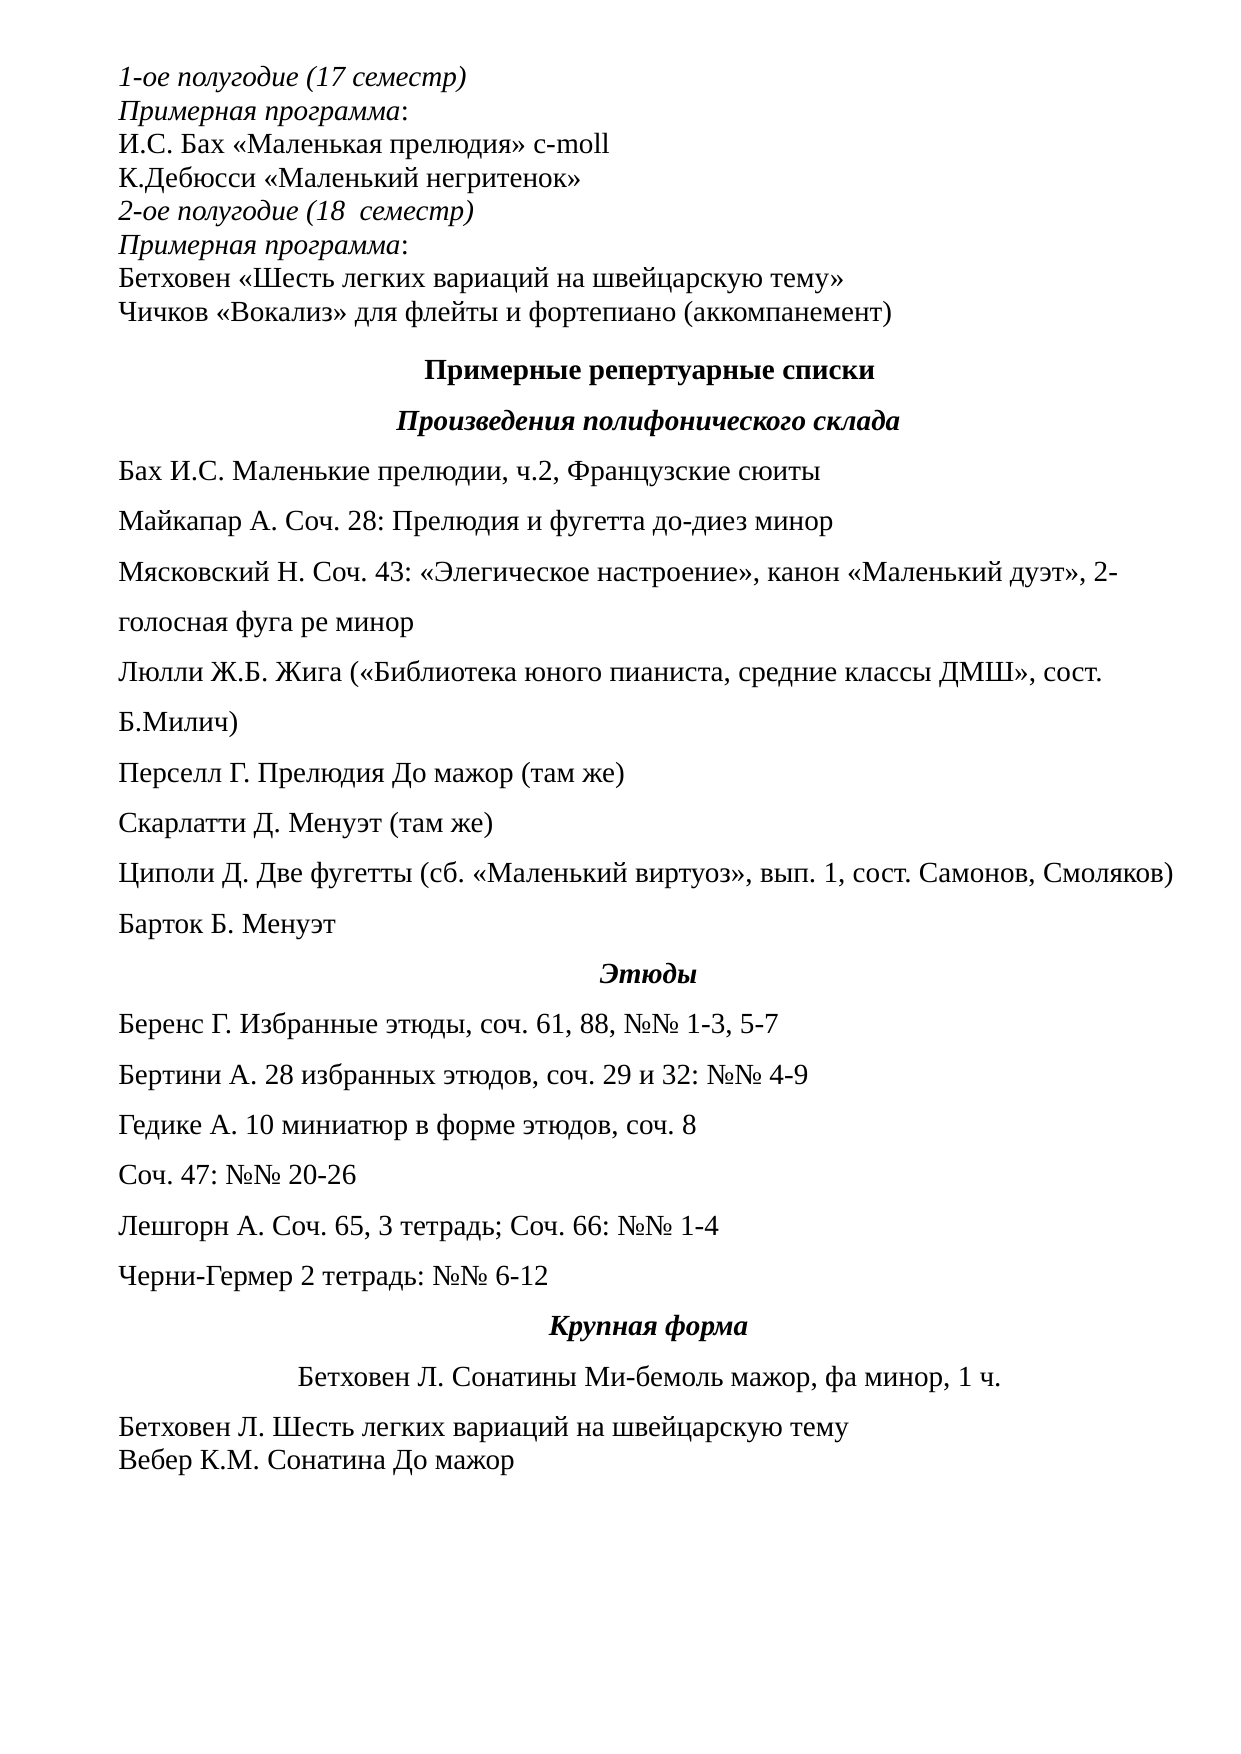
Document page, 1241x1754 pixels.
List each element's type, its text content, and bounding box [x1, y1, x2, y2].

text Примерные репертуарные списки [118, 352, 1181, 386]
text Гедике А. 10 миниатюр в форме этюдов, соч. 8 [118, 1107, 1181, 1141]
text Беренс Г. Избранные этюды, соч. 61, 88, №№ 1-3, 5-7 [118, 1006, 1181, 1040]
text Черни-Гермер 2 тетрадь: №№ 6-12 [118, 1258, 1181, 1292]
text Мясковский Н. Соч. 43: «Элегическое настроение», канон «Маленький дуэт», 2-голосная фуга ре минор [118, 554, 1181, 637]
text Бетховен Л. Шесть легких вариаций на швейцарскую тему [118, 1409, 1181, 1442]
text К.Дебюсси «Маленький негритенок» [118, 160, 1181, 193]
text Бах И.С. Маленькие прелюдии, ч.2, Французские сюиты [118, 453, 1181, 487]
text Лешгорн А. Соч. 65, 3 тетрадь; Соч. 66: №№ 1-4 [118, 1208, 1181, 1241]
text Примерная программа: [118, 93, 1181, 126]
text 2-ое полугодие (18 семестр) [118, 193, 1181, 227]
text Вебер К.М. Сонатина До мажор [118, 1442, 1181, 1476]
text Майкапар А. Соч. 28: Прелюдия и фугетта до-диез минор [118, 503, 1181, 537]
text Циполи Д. Две фугетты (сб. «Маленький виртуоз», вып. 1, сост. Самонов, Смоляков) [118, 856, 1181, 889]
text Примерная программа: [118, 227, 1181, 260]
text Бетховен «Шесть легких вариаций на швейцарскую тему» [118, 260, 1181, 294]
text Люлли Ж.Б. Жига («Библиотека юного пианиста, средние классы ДМШ», сост. Б.Милич) [118, 654, 1181, 738]
text Чичков «Вокализ» для флейты и фортепиано (аккомпанемент) [118, 294, 1181, 327]
text Бертини А. 28 избранных этюдов, соч. 29 и 32: №№ 4-9 [118, 1057, 1181, 1090]
text 1-ое полугодие (17 семестр) [118, 59, 1181, 93]
text Крупная форма [118, 1308, 1181, 1342]
text Этюды [118, 956, 1181, 990]
text И.С. Бах «Маленькая прелюдия» с-moll [118, 126, 1181, 160]
text Соч. 47: №№ 20-26 [118, 1157, 1181, 1191]
text Бетховен Л. Сонатины Ми-бемоль мажор, фа минор, 1 ч. [118, 1359, 1181, 1392]
text Произведения полифонического склада [118, 403, 1181, 436]
text Скарлатти Д. Менуэт (там же) [118, 805, 1181, 839]
text Барток Б. Менуэт [118, 906, 1181, 939]
text Перселл Г. Прелюдия До мажор (там же) [118, 755, 1181, 788]
